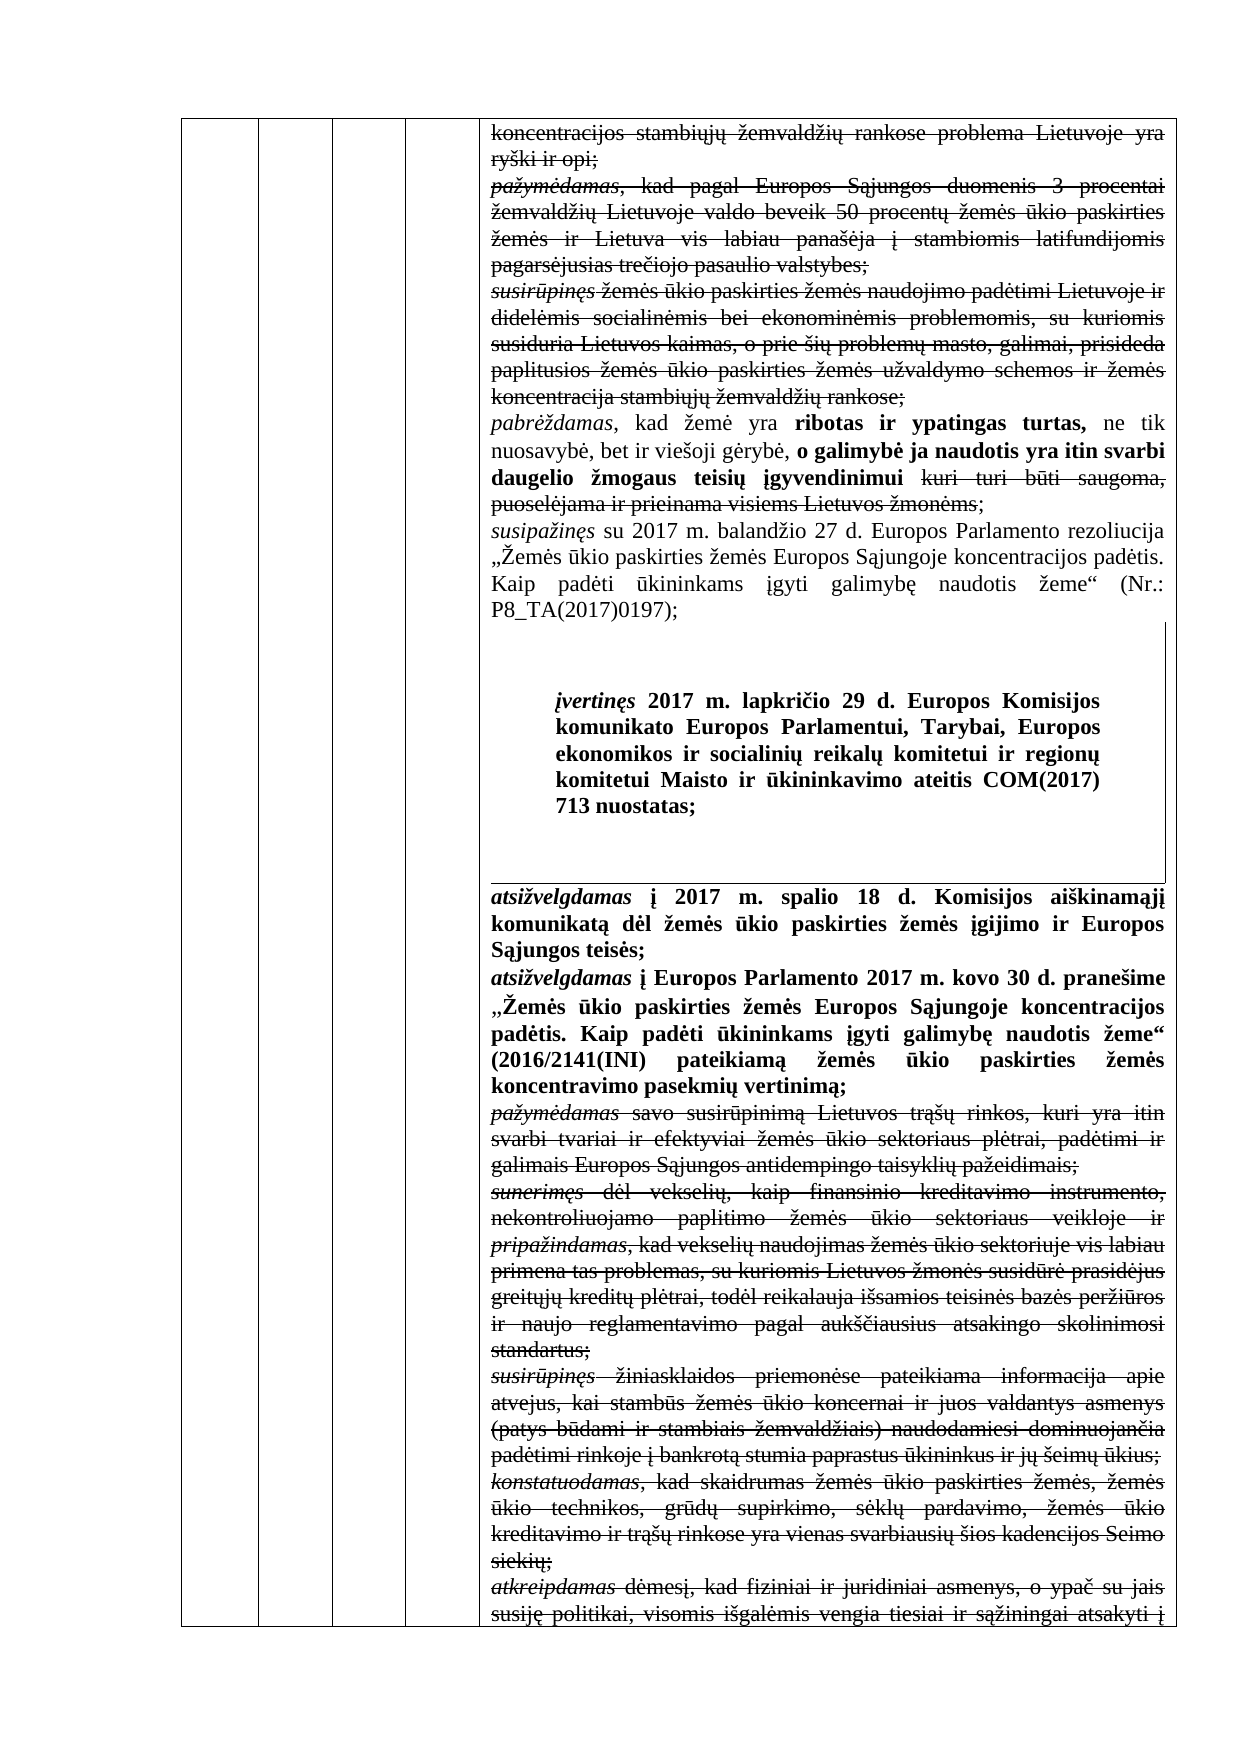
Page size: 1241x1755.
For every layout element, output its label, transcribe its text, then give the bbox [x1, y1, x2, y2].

table_cell [406, 119, 479, 1626]
table_cell koncentracijos stambiųjų žemvaldžių rankose problema Lietuvoje yra ryški ir opi; pažymėdamas, kad pagal Europos Sąjungos duomenis 3 procentai žemvaldžių Lietuvoje valdo beveik 50 procentų žemės ūkio paskirties žemės ir Lietuva vis labiau panašėja į stambiomis latifundijomis pagarsėjusias trečiojo pasaulio valstybes; susirūpinęs žemės ūkio paskirties žemės naudojimo padėtimi Lietuvoje ir didelėmis socialinėmis bei ekonominėmis problemomis, su kuriomis susiduria Lietuvos kaimas, o prie šių problemų masto, galimai, prisideda paplitusios žemės ūkio paskirties žemės užvaldymo schemos ir žemės koncentracija stambiųjų žemvaldžių rankose; pabrėždamas, kad žemė yra ribotas ir ypatingas turtas, ne tik nuosavybė, bet ir viešoji gėrybė, o galimybė ja naudotis yra itin svarbi daugelio žmogaus teisių įgyvendinimui kuri turi būti saugoma, puoselėjama ir prieinama visiems Lietuvos žmonėms; susipažinęs su 2017 m. balandžio 27 d. Europos Parlamento rezoliucija „Žemės ūkio paskirties žemės Europos Sąjungoje koncentracijos padėtis. Kaip padėti ūkininkams įgyti galimybę naudotis žeme“ (Nr.: P8_TA(2017)0197); įvertinęs 2017 m. lapkričio 29 d. Europos Komisijos komunikato Europos Parlamentui, Tarybai, Europos ekonomikos ir socialinių reikalų komitetui ir regionų komitetui Maisto ir ūkininkavimo ateitis COM(2017) 713 nuostatas; atsižvelgdamas į 2017 m. spalio 18 d. Komisijos aiškinamąjį komunikatą dėl žemės ūkio paskirties žemės įgijimo ir Europos Sąjungos teisės; atsižvelgdamas į Europos Parlamento 2017 m. kovo 30 d. pranešime „Žemės ūkio paskirties žemės Europos Sąjungoje koncentracijos padėtis. Kaip padėti ūkininkams įgyti galimybę naudotis žeme“ (2016/2141(INI) pateikiamą žemės ūkio paskirties žemės koncentravimo pasekmių vertinimą; pažymėdamas savo susirūpinimą Lietuvos trąšų rinkos, kuri yra itin svarbi tvariai ir efektyviai žemės ūkio sektoriaus plėtrai, padėtimi ir galimais Europos Sąjungos antidempingo taisyklių pažeidimais; sunerimęs dėl vekselių, kaip finansinio kreditavimo instrumento, nekontroliuojamo paplitimo žemės ūkio sektoriaus veikloje ir pripažindamas, kad vekselių naudojimas žemės ūkio sektoriuje vis labiau primena tas problemas, su kuriomis Lietuvos žmonės susidūrė prasidėjus greitųjų kreditų plėtrai, todėl reikalauja išsamios teisinės bazės peržiūros ir naujo reglamentavimo pagal aukščiausius atsakingo skolinimosi standartus; susirūpinęs žiniasklaidos priemonėse pateikiama informacija apie atvejus, kai stambūs žemės ūkio koncernai ir juos valdantys asmenys (patys būdami ir stambiais žemvaldžiais) naudodamiesi dominuojančia padėtimi rinkoje į bankrotą stumia paprastus ūkininkus ir jų šeimų ūkius; konstatuodamas, kad skaidrumas žemės ūkio paskirties žemės, žemės ūkio technikos, grūdų supirkimo, sėklų pardavimo, žemės ūkio kreditavimo ir trąšų rinkose yra vienas svarbiausių šios kadencijos Seimo siekių; atkreipdamas dėmesį, kad fiziniai ir juridiniai asmenys, o ypač su jais susiję politikai, visomis išgalėmis vengia tiesiai ir sąžiningai atsakyti į [480, 119, 1176, 1626]
table_cell [182, 119, 258, 1626]
table_cell [259, 119, 332, 1626]
table_cell [333, 119, 405, 1626]
